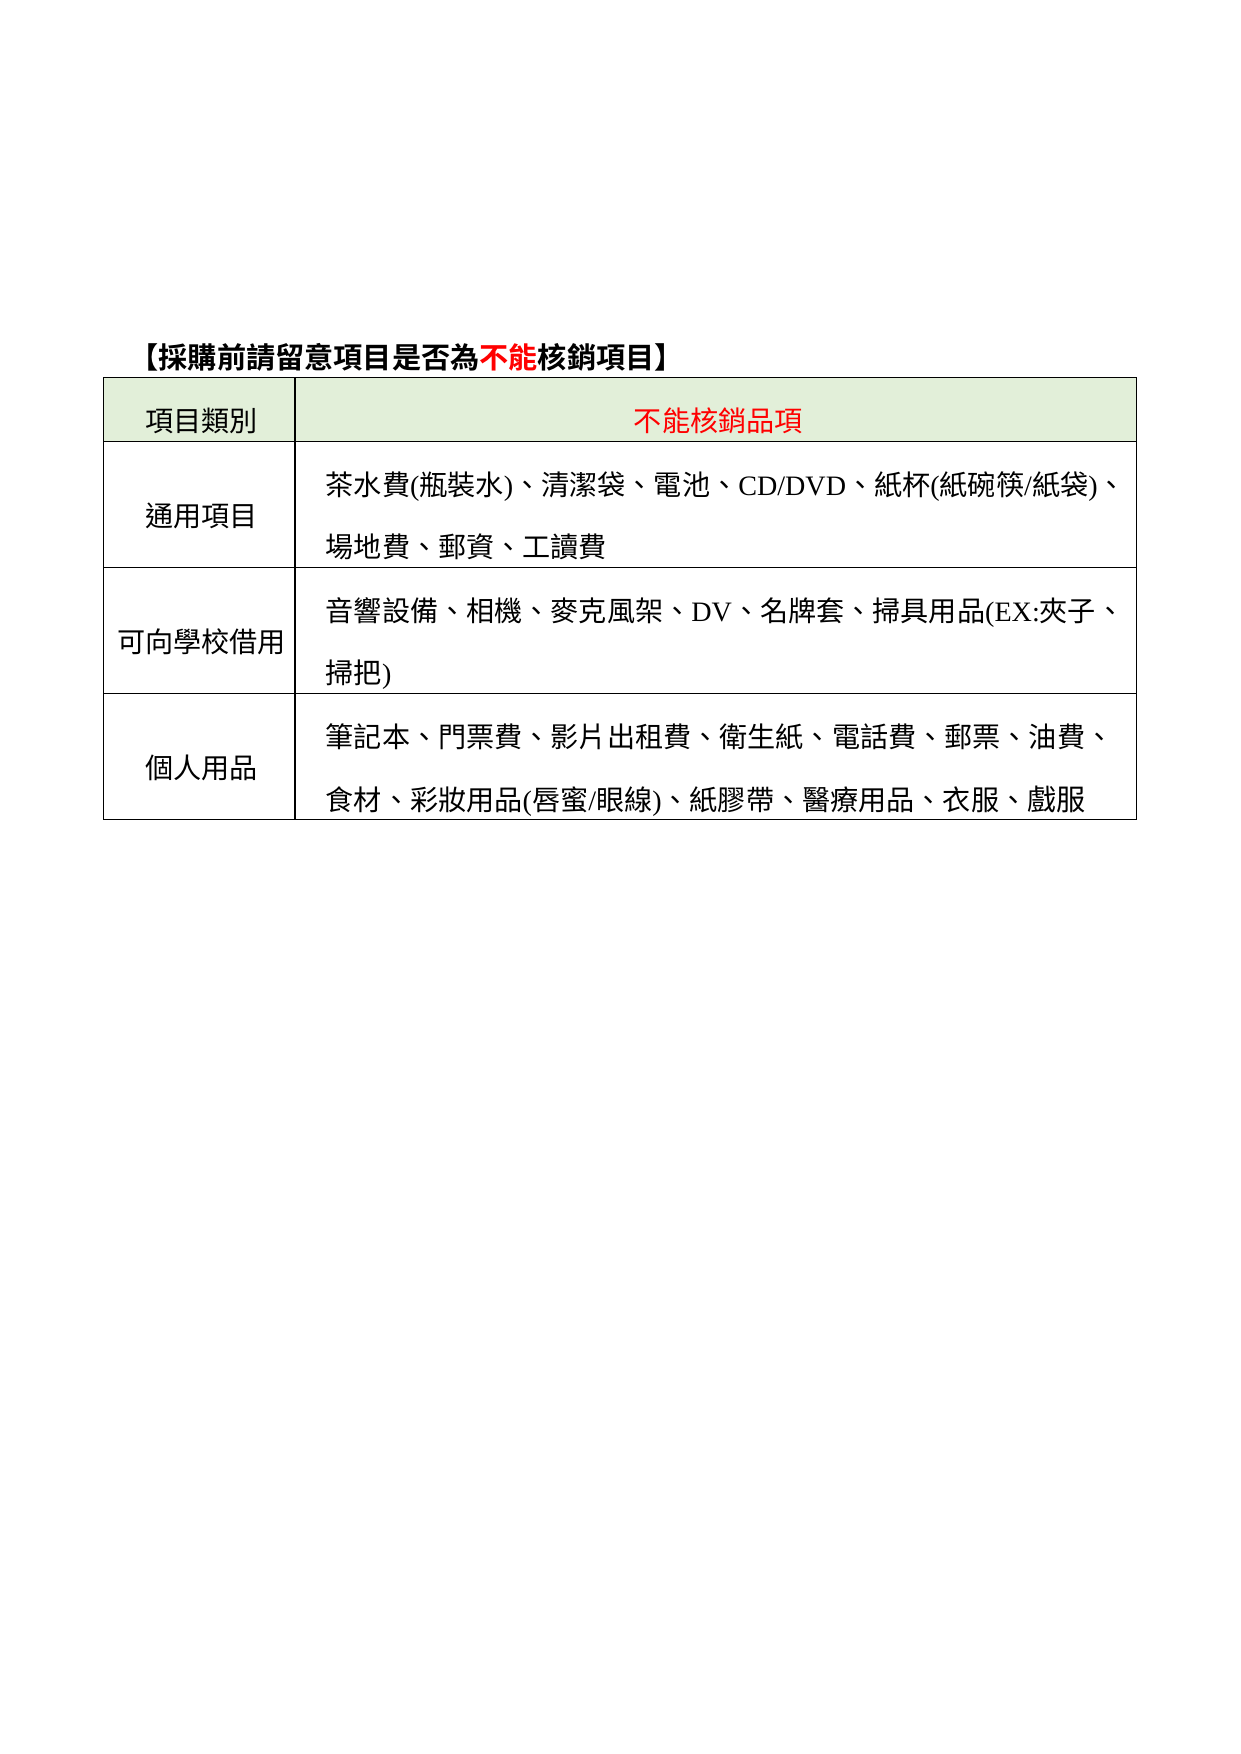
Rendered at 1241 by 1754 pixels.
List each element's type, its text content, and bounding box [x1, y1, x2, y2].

table_cell 個人用品 [104, 694, 294, 819]
table_cell 筆記本、門票費、影片出租費、衛生紙、電話費、郵票、油費、食材、彩妝用品(唇蜜/眼線)、紙膠帶、醫療用品、衣服、戲服 [296, 694, 1136, 819]
table_cell 茶水費(瓶裝水)、清潔袋、電池、CD/DVD、紙杯(紙碗筷/紙袋)、場地費、郵資、工讀費 [296, 442, 1136, 567]
table_cell 音響設備、相機、麥克風架、DV、名牌套、掃具用品(EX:夾子、掃把) [296, 568, 1136, 693]
table_cell 通用項目 [104, 442, 294, 567]
table_cell 可向學校借用 [104, 568, 294, 693]
table_header 項目類別 [104, 378, 294, 441]
table_header 不能核銷品項 [296, 378, 1136, 441]
text 【採購前請留意項目是否為不能核銷項目】 [71, 314, 1169, 377]
